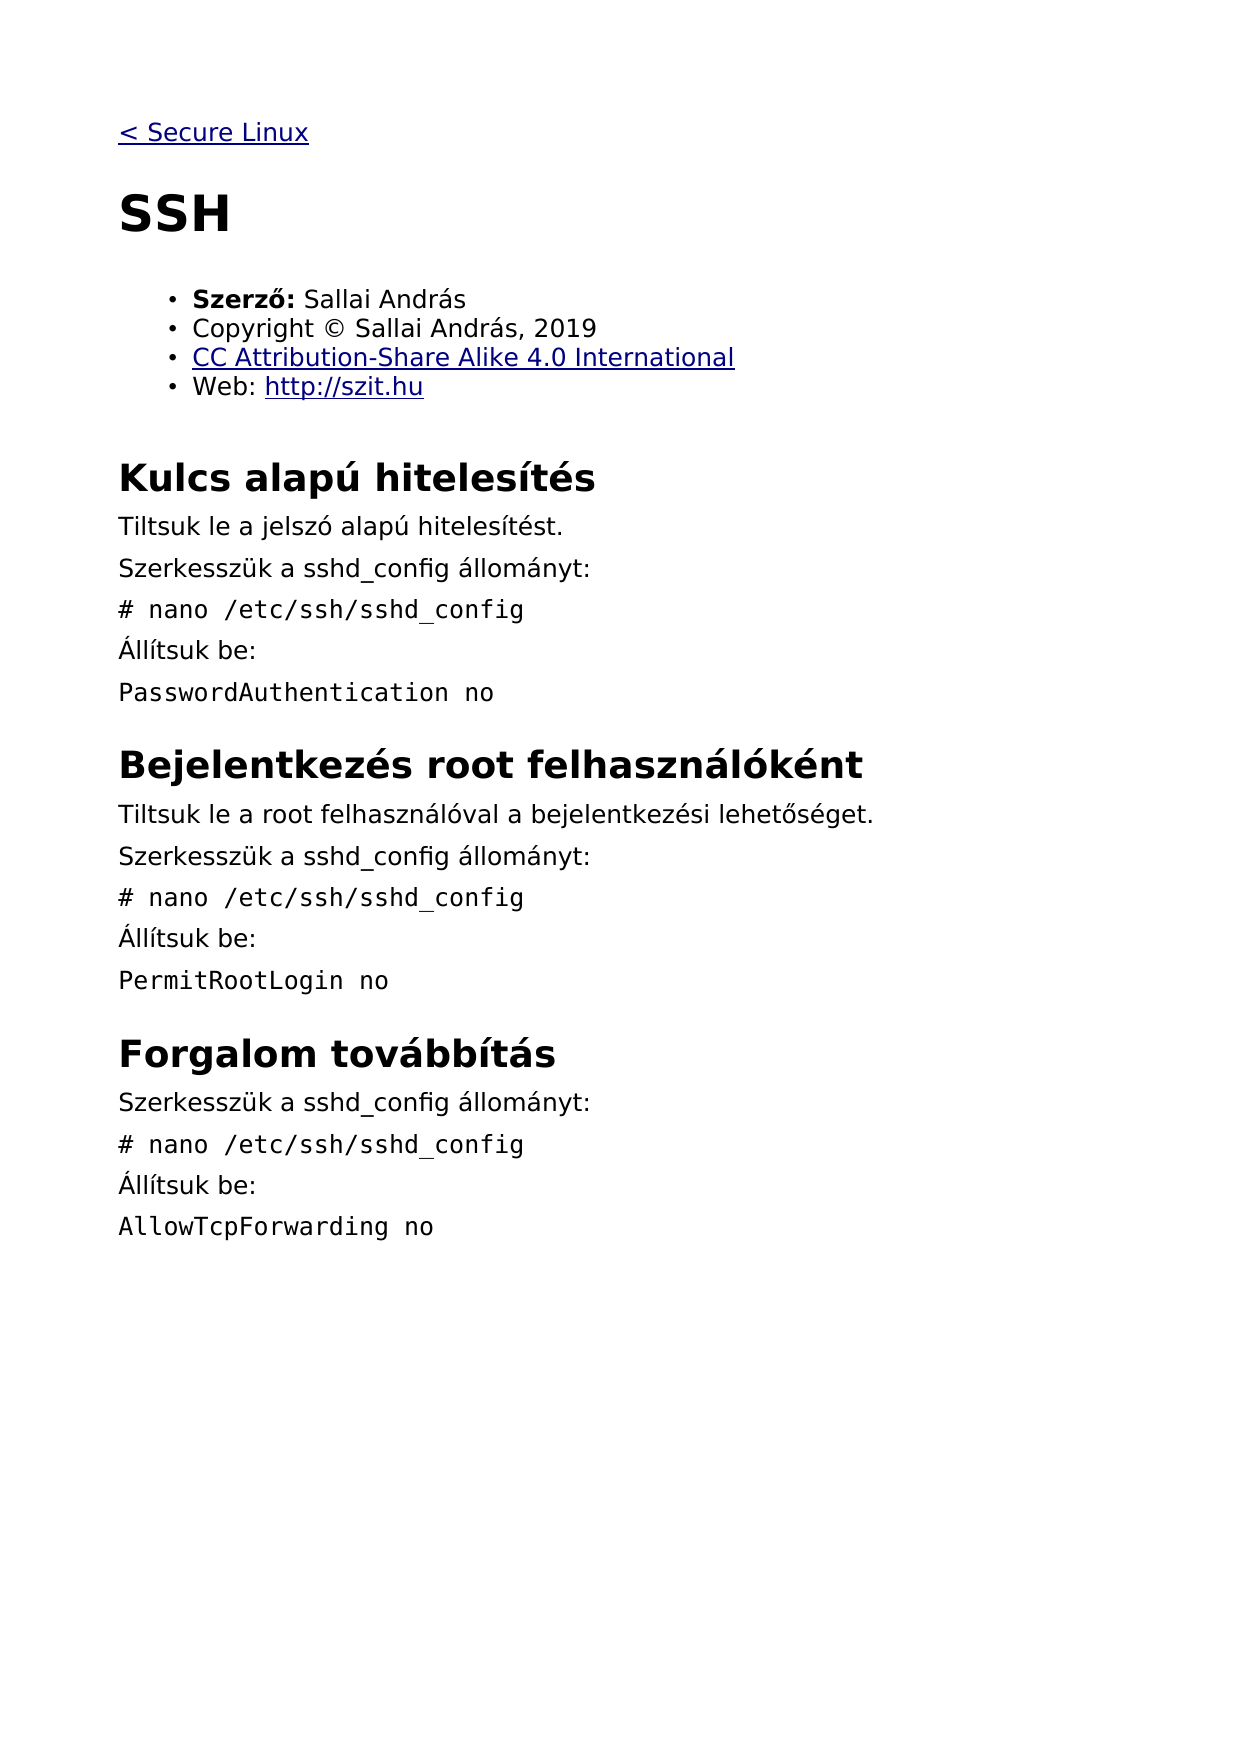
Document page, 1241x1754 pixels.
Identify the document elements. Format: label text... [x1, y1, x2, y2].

text Tiltsuk le a jelszó alapú hitelesítést. [118, 512, 1122, 541]
subtitle Forgalom továbbítás [118, 1032, 1122, 1076]
subtitle Bejelentkezés root felhasználóként [118, 744, 1122, 788]
text Szerkesszük a sshd_config állományt: [118, 842, 1122, 871]
text Szerkesszük a sshd_config állományt: [118, 554, 1122, 583]
text < Secure Linux [118, 118, 1122, 147]
subtitle Kulcs alapú hitelesítés [118, 456, 1122, 500]
text # nano /etc/ssh/sshd_config [118, 884, 1122, 913]
text Szerkesszük a sshd_config állományt: [118, 1088, 1122, 1117]
text # nano /etc/ssh/sshd_config [118, 596, 1122, 625]
list Szerző: Sallai András [177, 285, 1122, 314]
list Copyright © Sallai András, 2019 [177, 314, 1122, 343]
text # nano /etc/ssh/sshd_config [118, 1130, 1122, 1159]
subtitle SSH [118, 185, 1122, 243]
text AllowTcpForwarding no [118, 1213, 1122, 1242]
text PasswordAuthentication no [118, 678, 1122, 707]
list CC Attribution-Share Alike 4.0 International [177, 343, 1122, 372]
text Tiltsuk le a root felhasználóval a bejelentkezési lehetőséget. [118, 800, 1122, 829]
list Web: http://szit.hu [177, 372, 1122, 402]
text PermitRootLogin no [118, 966, 1122, 995]
text Állítsuk be: [118, 637, 1122, 666]
text Állítsuk be: [118, 1171, 1122, 1200]
text Állítsuk be: [118, 924, 1122, 954]
